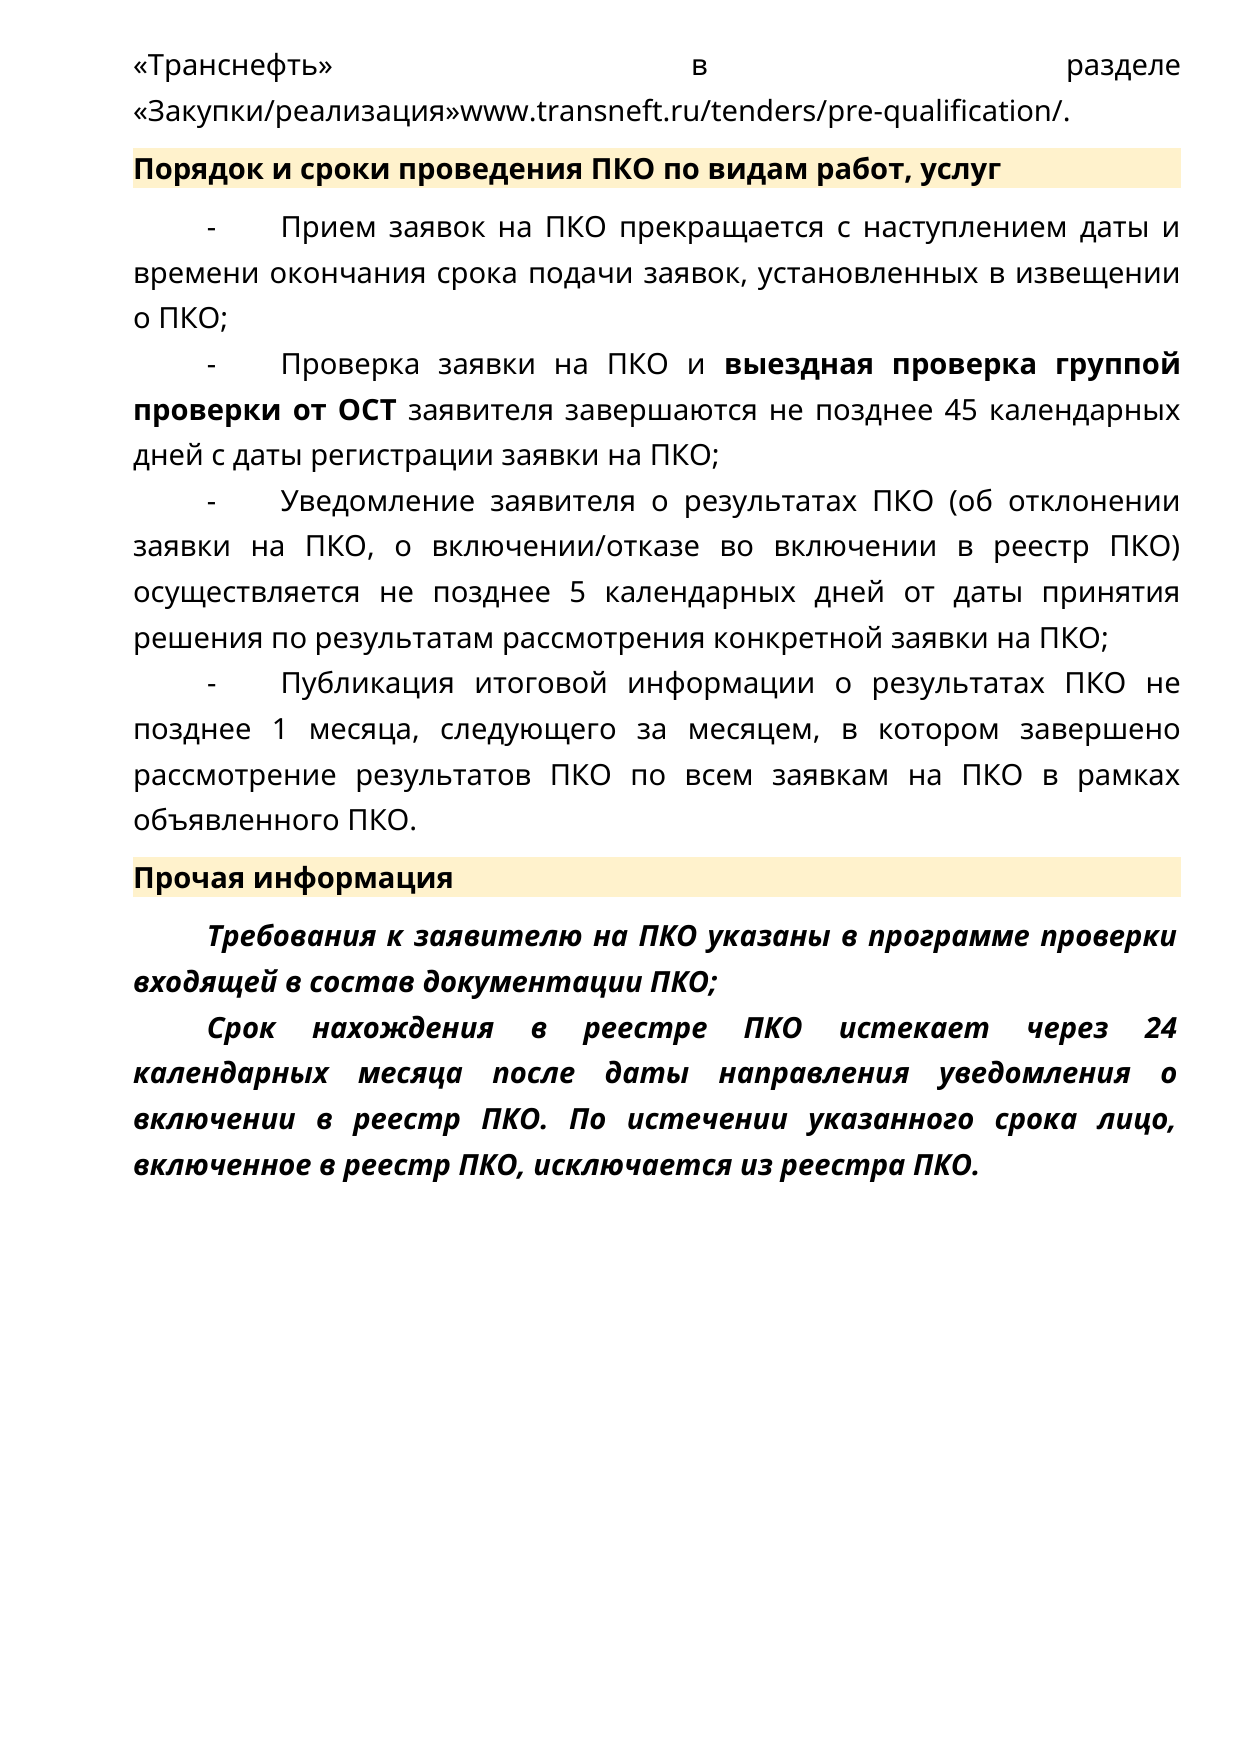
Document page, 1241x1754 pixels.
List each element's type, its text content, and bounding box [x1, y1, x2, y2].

text Порядок и сроки проведения ПКО по видам работ, услуг [133, 148, 1181, 188]
text «Транснефть» в разделе «Закупки/реализация»www.transneft.ru/tenders/pre-qualification/. [133, 44, 1181, 130]
text - Прием заявок на ПКО прекращается с наступлением даты и времени окончания срока подачи заявок, установленных в извещении о ПКО; [133, 206, 1181, 337]
text Срок нахождения в реестре ПКО истекает через 24 календарных месяца после даты направления уведомления о включении в реестр ПКО. По истечении указанного срока лицо, включенное в реестр ПКО, исключается из реестра ПКО. [133, 1007, 1181, 1183]
text Требования к заявителю на ПКО указаны в программе проверки входящей в состав документации ПКО; [133, 916, 1181, 1001]
text - Публикация итоговой информации о результатах ПКО не позднее 1 месяца, следующего за месяцем, в котором завершено рассмотрение результатов ПКО по всем заявкам на ПКО в рамках объявленного ПКО. [133, 662, 1181, 839]
text - Проверка заявки на ПКО и выездная проверка группой проверки от ОСТ заявителя завершаются не позднее 45 календарных дней с даты регистрации заявки на ПКО; [133, 343, 1181, 474]
text - Уведомление заявителя о результатах ПКО (об отклонении заявки на ПКО, о включении/отказе во включении в реестр ПКО) осуществляется не позднее 5 календарных дней от даты принятия решения по результатам рассмотрения конкретной заявки на ПКО; [133, 480, 1181, 657]
text Прочая информация [133, 857, 1181, 897]
